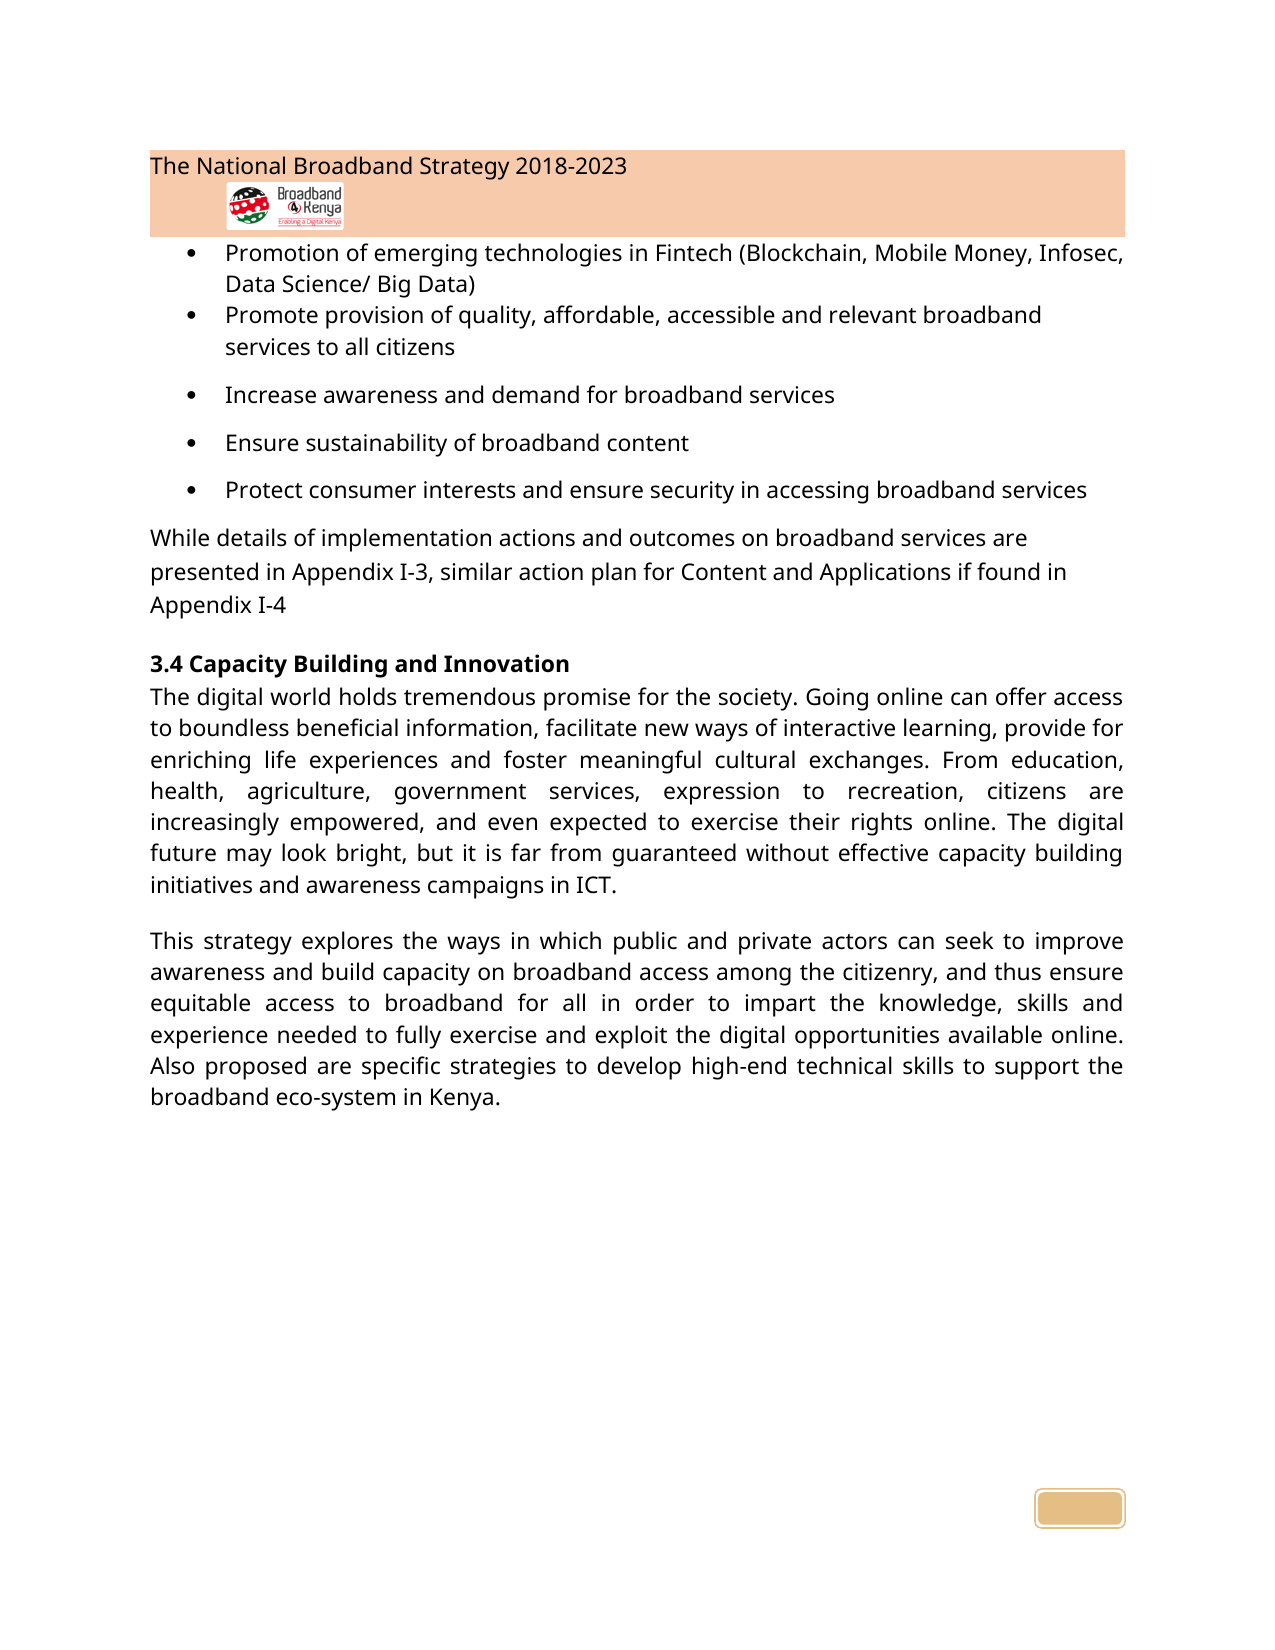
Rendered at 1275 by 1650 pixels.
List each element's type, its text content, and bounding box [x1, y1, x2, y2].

picture [226, 182, 344, 230]
text The digital world holds tremendous promise for the society. Going online can offer access to boundless beneficial information, facilitate new ways of interactive learning, provide for enriching life experiences and foster meaningful cultural exchanges. From education, health, agriculture, government services, expression to recreation, citizens are increasingly empowered, and even expected to exercise their rights online. The digital future may look bright, but it is far from guaranteed without effective capacity building initiatives and awareness campaigns in ICT. [150, 681, 1125, 900]
subtitle 3.4 Capacity Building and Innovation [150, 648, 1125, 679]
text This strategy explores the ways in which public and private actors can seek to improve awareness and build capacity on broadband access among the citizenry, and thus ensure equitable access to broadband for all in order to impart the knowledge, skills and experience needed to fully exercise and exploit the digital opportunities available online. Also proposed are specific strategies to develop high-end technical skills to support the broadband eco-system in Kenya. [150, 925, 1125, 1112]
text While details of implementation actions and outcomes on broadband services are presented in Appendix I-3, similar action plan for Content and Applications if found in Appendix I-4 [150, 522, 1125, 621]
list Ensure sustainability of broadband content [187, 427, 1125, 458]
list Promote provision of quality, affordable, accessible and relevant broadband services to all citizens [187, 299, 1125, 362]
list Promotion of emerging technologies in Fintech (Blockchain, Mobile Money, Infosec, Data Science/ Big Data) [187, 237, 1125, 299]
list Increase awareness and demand for broadband services [187, 379, 1125, 410]
list Protect consumer interests and ensure security in accessing broadband services [187, 474, 1125, 506]
